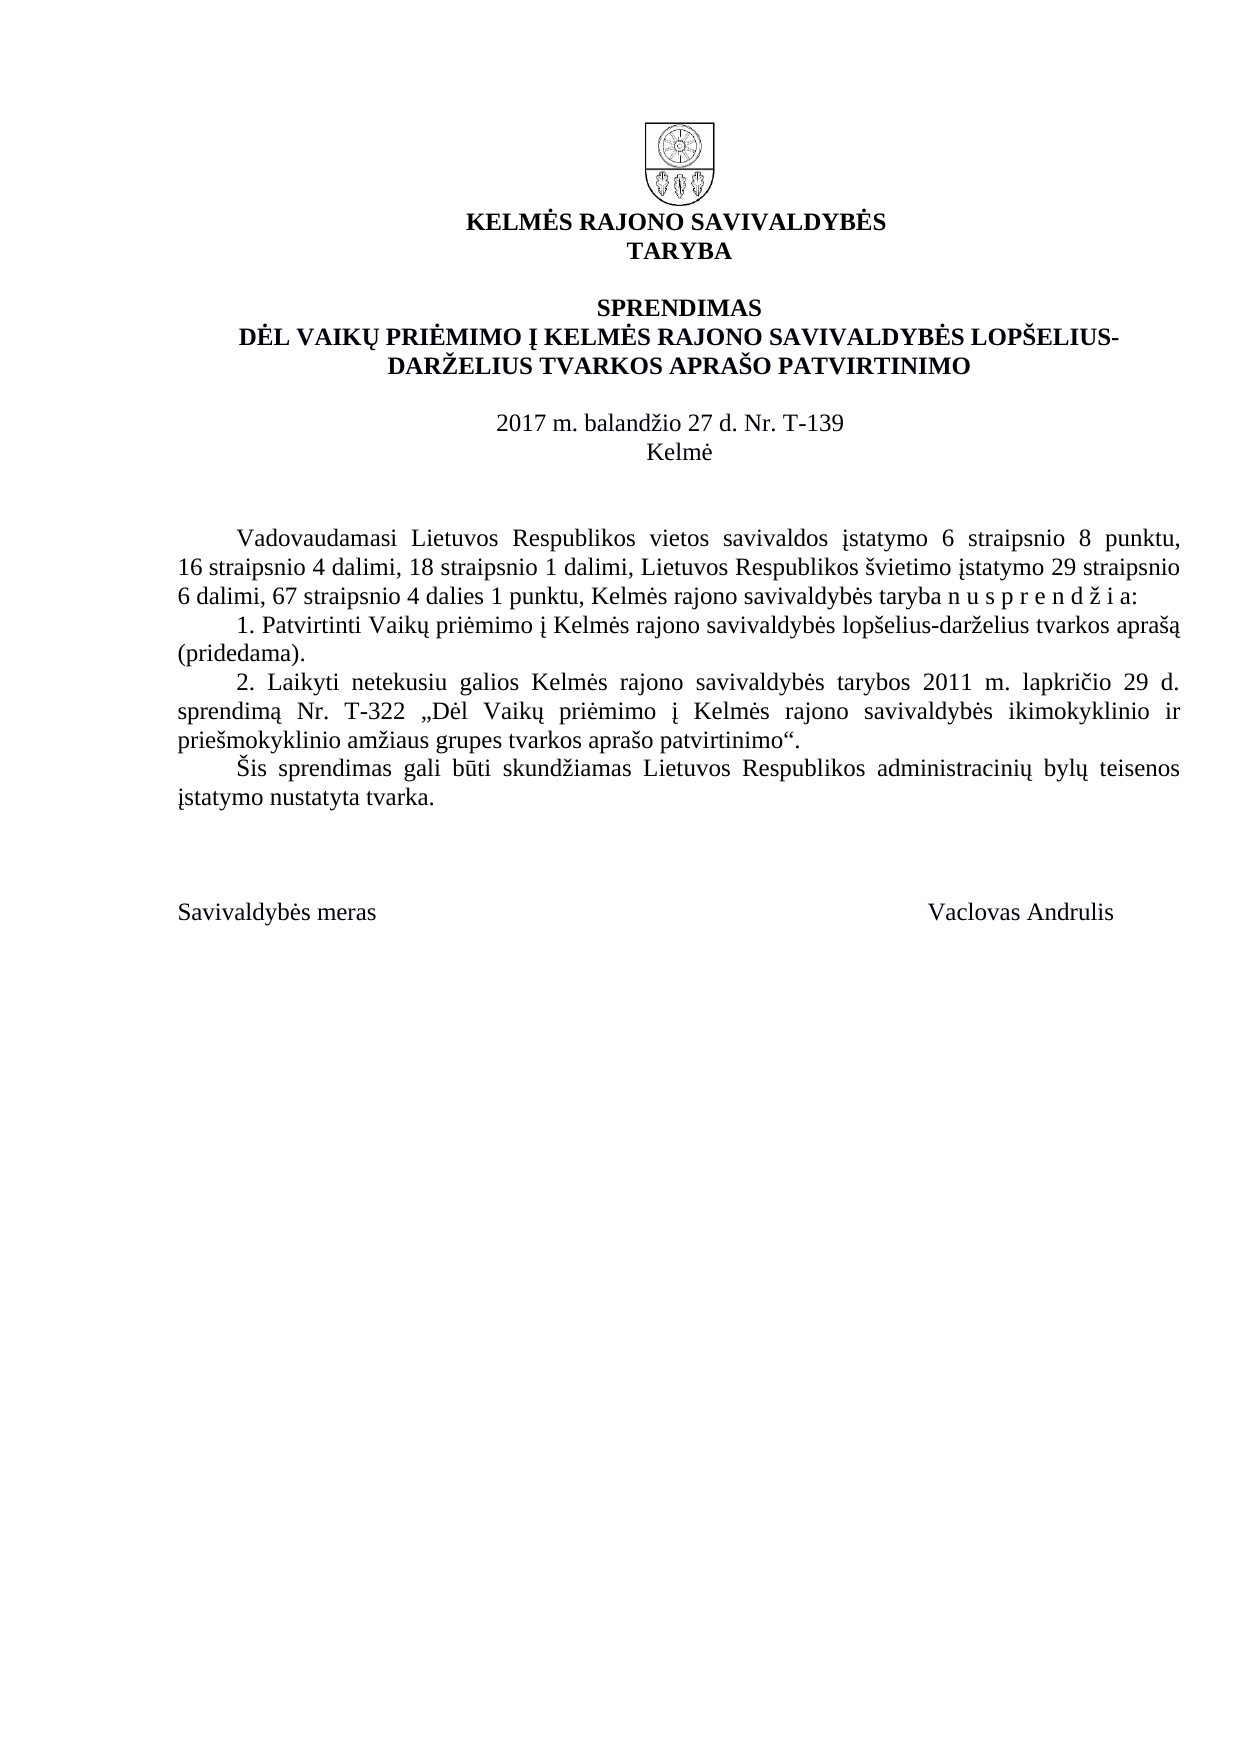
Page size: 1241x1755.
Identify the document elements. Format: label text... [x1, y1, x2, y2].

text SPRENDIMAS [177, 293, 1181, 322]
text Savivaldybės meras Vaclovas Andrulis [177, 897, 1181, 926]
text 2. Laikyti netekusiu galios Kelmės rajono savivaldybės tarybos 2011 m. lapkričio 29 d. sprendimą Nr. T-322 „Dėl Vaikų priėmimo į Kelmės rajono savivaldybės ikimokyklinio ir priešmokyklinio amžiaus grupes tvarkos aprašo patvirtinimo“. [177, 667, 1181, 753]
text Kelmė [177, 437, 1181, 466]
text Vadovaudamasi Lietuvos Respublikos vietos savivaldos įstatymo 6 straipsnio 8 punktu, 16 straipsnio 4 dalimi, 18 straipsnio 1 dalimi, Lietuvos Respublikos švietimo įstatymo 29 straipsnio 6 dalimi, 67 straipsnio 4 dalies 1 punktu, Kelmės rajono savivaldybės taryba n u s p r e n d ž i a: [177, 523, 1181, 610]
text Šis sprendimas gali būti skundžiamas Lietuvos Respublikos administracinių bylų teisenos įstatymo nustatyta tvarka. [177, 753, 1181, 811]
text DĖL VAIKŲ PRIĖMIMO Į KELMĖS RAJONO SAVIVALDYBĖS LOPŠELIUS-DARŽELIUS TVARKOS APRAŠO PATVIRTINIMO [177, 322, 1181, 380]
text 2017 m. balandžio 27 d. Nr. T-139 [177, 408, 1181, 437]
text 1. Patvirtinti Vaikų priėmimo į Kelmės rajono savivaldybės lopšelius-darželius tvarkos aprašą (pridedama). [177, 610, 1181, 667]
text TARYBA [177, 236, 1181, 265]
text KELMĖS RAJONO SAVIVALDYBĖS [177, 207, 1181, 236]
